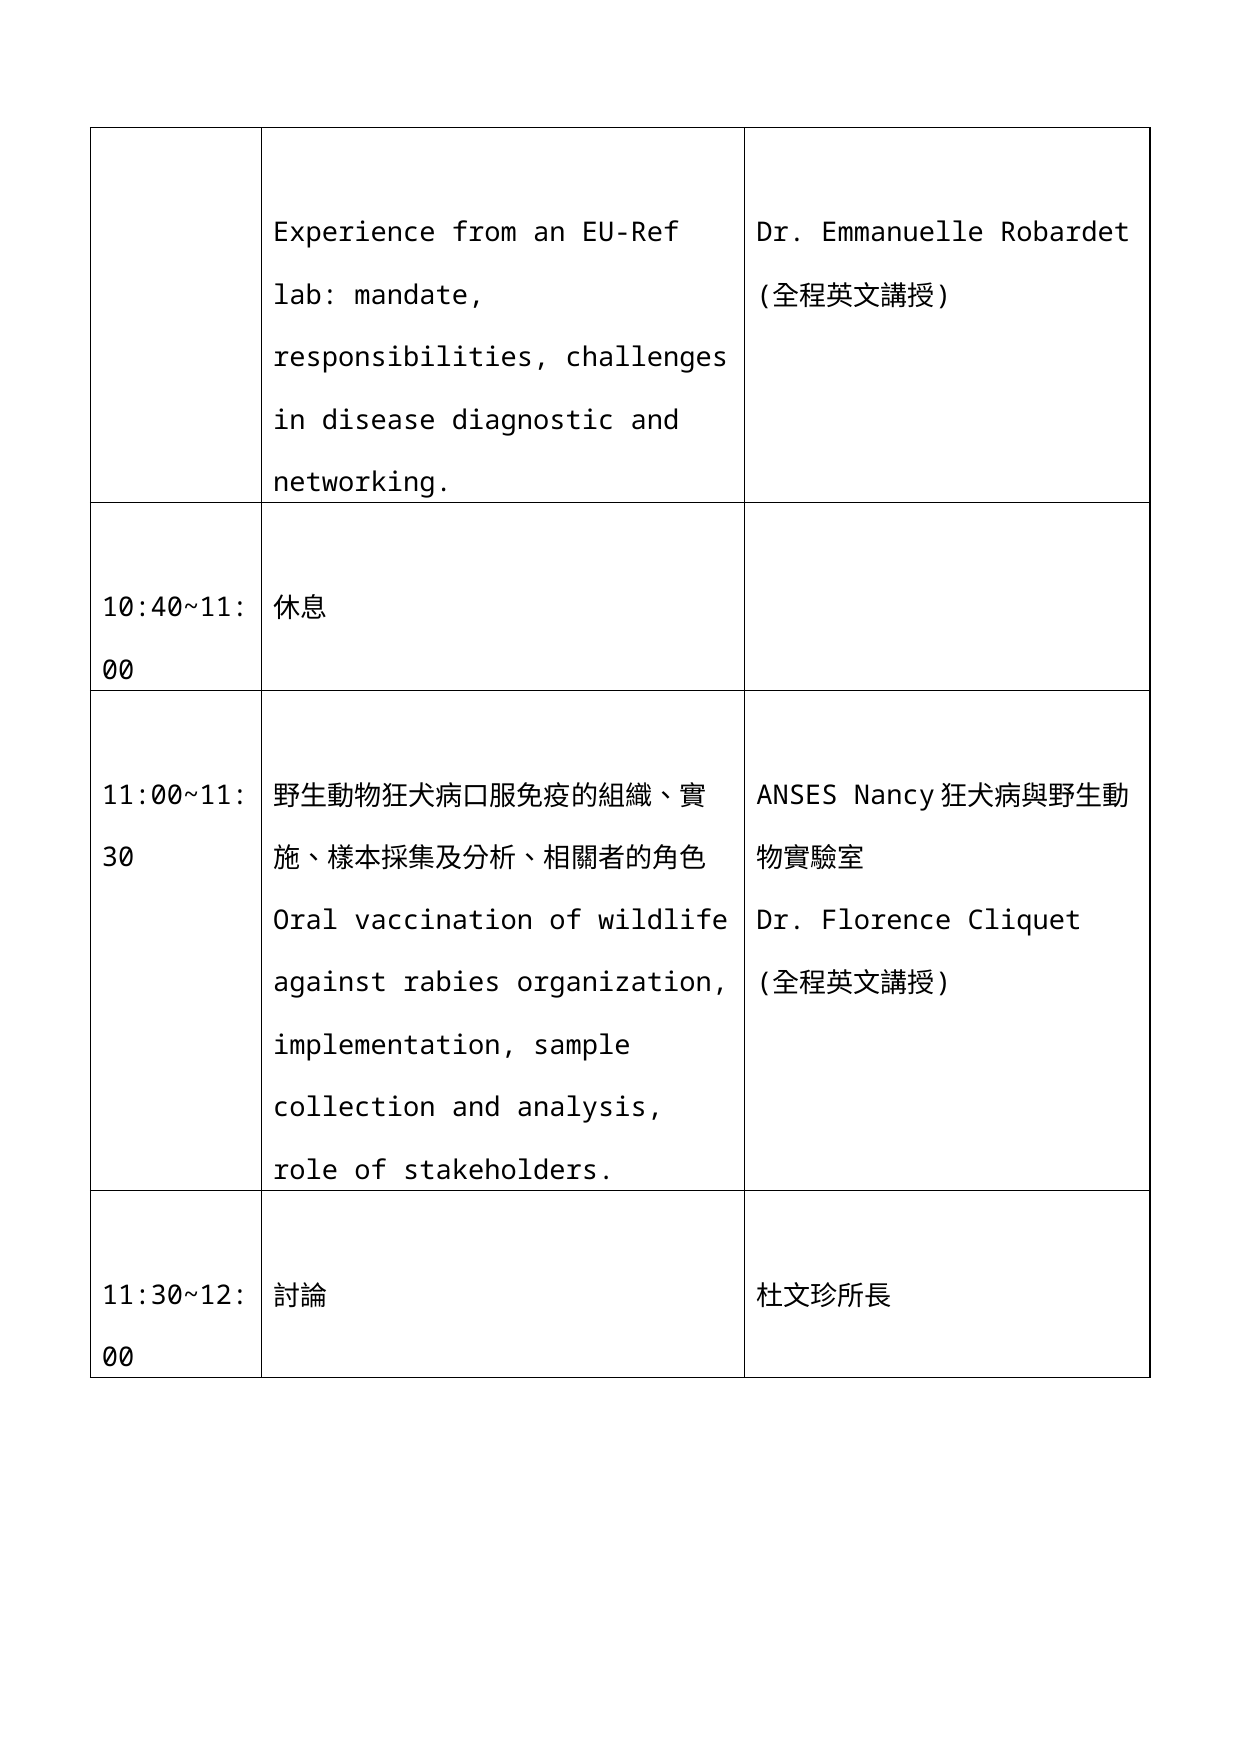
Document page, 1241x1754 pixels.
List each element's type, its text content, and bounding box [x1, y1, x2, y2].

table_cell [91, 128, 261, 502]
table_cell 11:30~12:00 [91, 1191, 261, 1377]
table_cell 10:40~11:00 [91, 503, 261, 689]
table_cell Dr. Emmanuelle Robardet (全程英文講授) [745, 128, 1149, 502]
table_cell 野生動物狂犬病口服免疫的組織、實施、樣本採集及分析、相關者的角色 Oral vaccination of wildlife against rabies organization, implementation, sample collection and analysis, role of stakeholders. [262, 691, 744, 1189]
table_cell 討論 [262, 1191, 744, 1377]
table_cell 11:00~11:30 [91, 691, 261, 1189]
table_cell [745, 503, 1149, 689]
table_cell ANSES Nancy狂犬病與野生動物實驗室 Dr. Florence Cliquet (全程英文講授) [745, 691, 1149, 1189]
table_cell 休息 [262, 503, 744, 689]
table_cell Experience from an EU-Ref lab: mandate, responsibilities, challenges in disease diagnostic and networking. [262, 128, 744, 502]
table_cell 杜文珍所長 [745, 1191, 1149, 1377]
